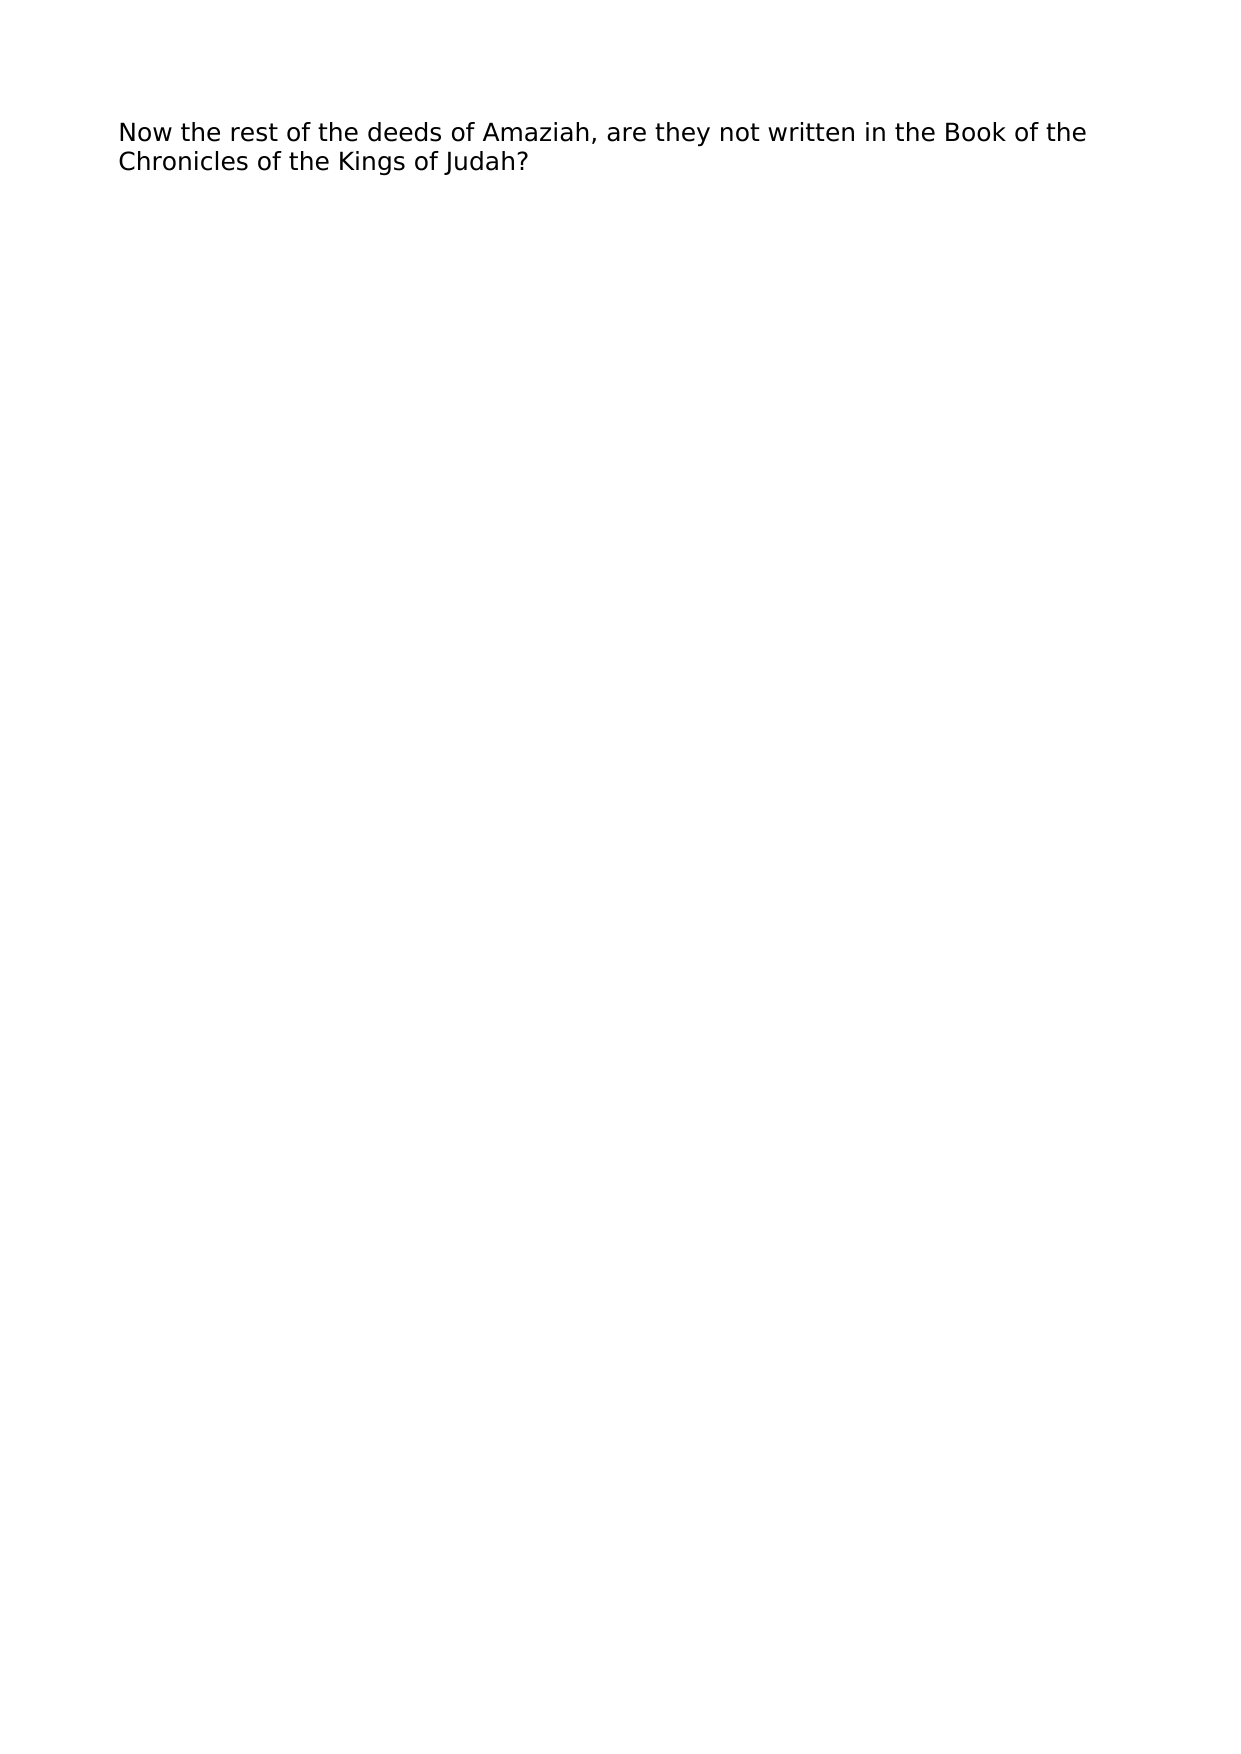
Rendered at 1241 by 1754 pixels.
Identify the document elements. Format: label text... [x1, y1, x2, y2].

text Now the rest of the deeds of Amaziah, are they not written in the Book of the Chronicles of the Kings of Judah? [118, 118, 1122, 176]
